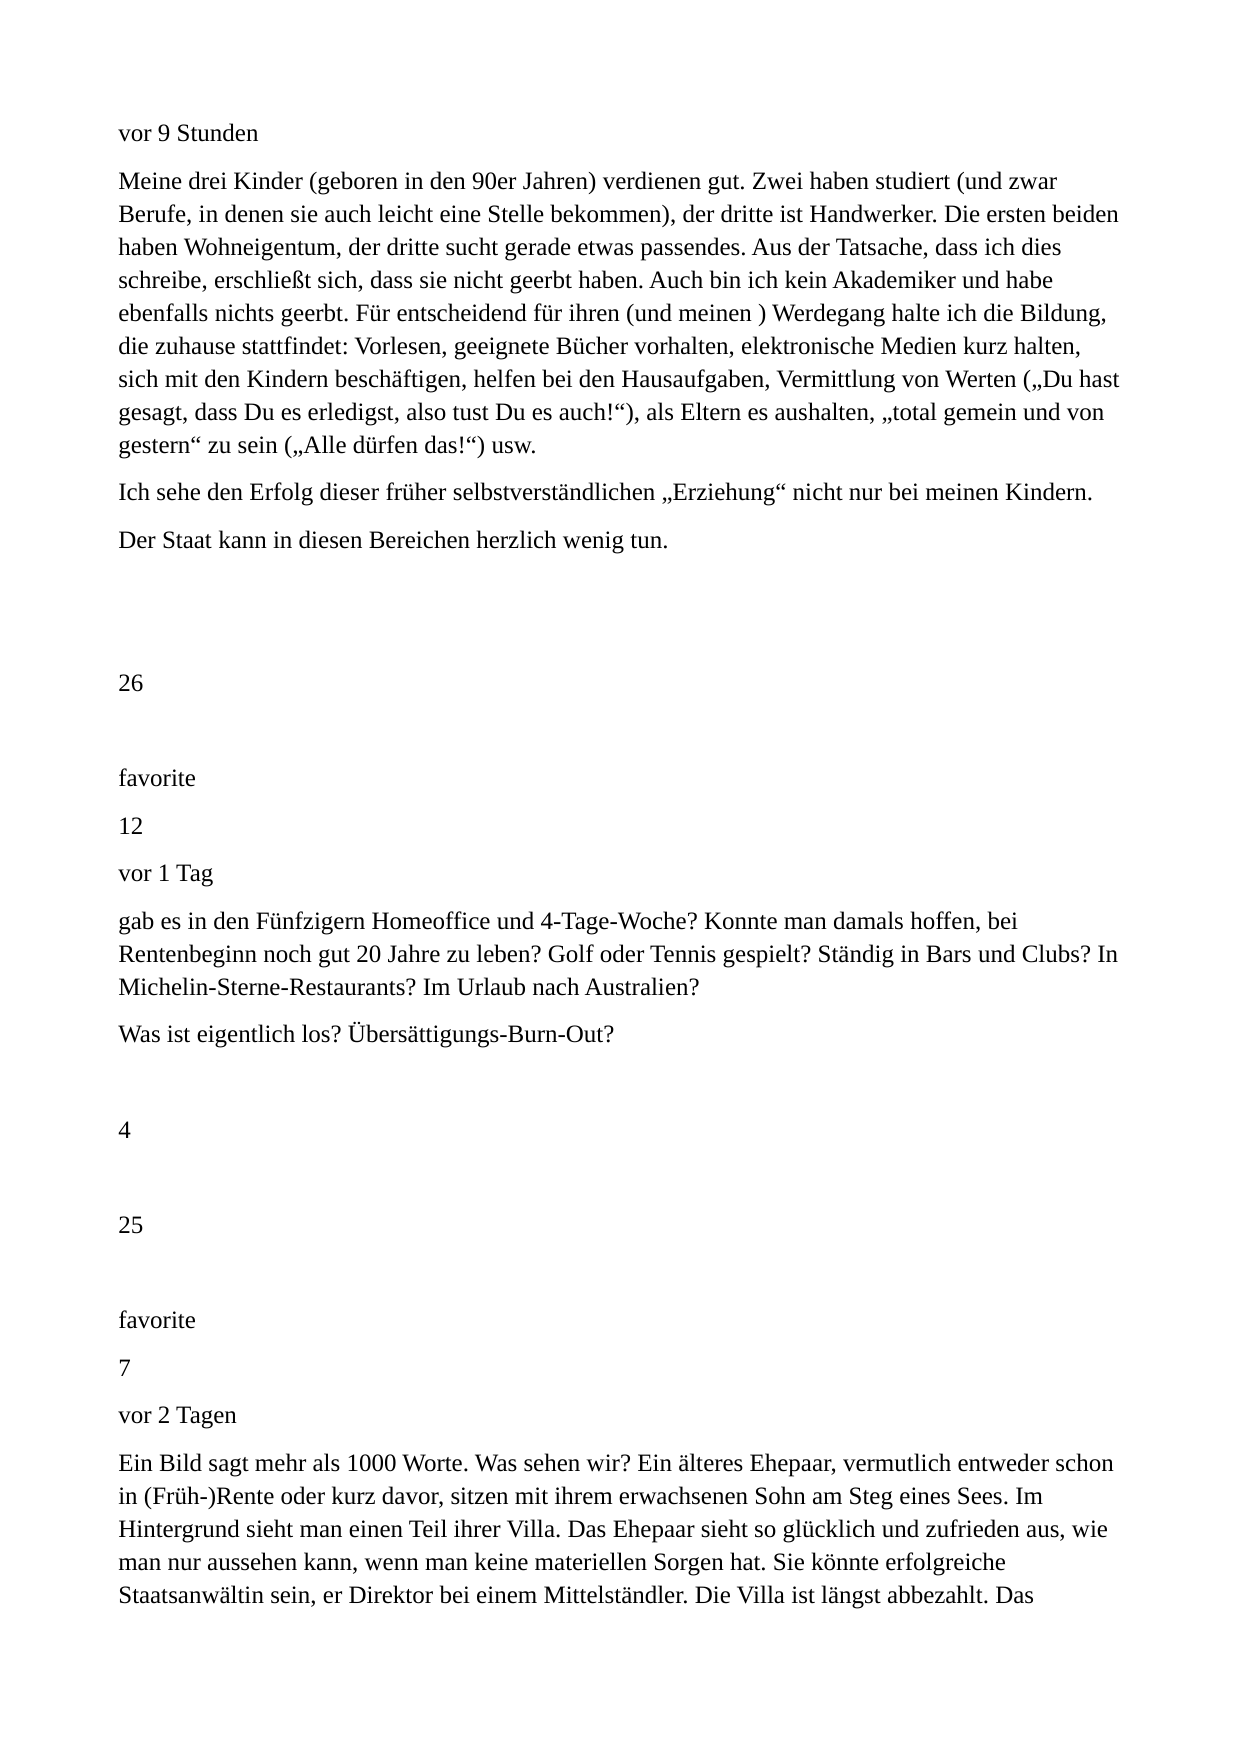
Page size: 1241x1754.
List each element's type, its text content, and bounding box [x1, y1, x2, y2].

text vor 1 Tag [118, 858, 1122, 887]
text 12 [118, 811, 1122, 839]
text Ich sehe den Erfolg dieser früher selbstverständlichen „Erziehung“ nicht nur bei meinen Kindern. [118, 477, 1122, 506]
text vor 9 Stunden [118, 118, 1122, 147]
text Meine drei Kinder (geboren in den 90er Jahren) verdienen gut. Zwei haben studiert (und zwar Berufe, in denen sie auch leicht eine Stelle bekommen), der dritte ist Handwerker. Die ersten beiden haben Wohneigentum, der dritte sucht gerade etwas passendes. Aus der Tatsache, dass ich dies schreibe, erschließt sich, dass sie nicht geerbt haben. Auch bin ich kein Akademiker und habe ebenfalls nichts geerbt. Für entscheidend für ihren (und meinen ) Werdegang halte ich die Bildung, die zuhause stattfindet: Vorlesen, geeignete Bücher vorhalten, elektronische Medien kurz halten, sich mit den Kindern beschäftigen, helfen bei den Hausaufgaben, Vermittlung von Werten („Du hast gesagt, dass Du es erledigst, also tust Du es auch!“), als Eltern es aushalten, „total gemein und von gestern“ zu sein („Alle dürfen das!“) usw. [118, 166, 1122, 459]
text favorite [118, 763, 1122, 792]
text Was ist eigentlich los? Übersättigungs-Burn-Out? [118, 1019, 1122, 1048]
text 7 [118, 1353, 1122, 1382]
text Der Staat kann in diesen Bereichen herzlich wenig tun. [118, 525, 1122, 554]
text vor 2 Tagen [118, 1400, 1122, 1429]
text 4 [118, 1115, 1122, 1143]
text 26 [118, 668, 1122, 697]
text gab es in den Fünfzigern Homeoffice und 4-Tage-Woche? Konnte man damals hoffen, bei Rentenbeginn noch gut 20 Jahre zu leben? Golf oder Tennis gespielt? Ständig in Bars und Clubs? In Michelin-Sterne-Restaurants? Im Urlaub nach Australien? [118, 906, 1122, 1001]
text Ein Bild sagt mehr als 1000 Worte. Was sehen wir? Ein älteres Ehepaar, vermutlich entweder schon in (Früh-)Rente oder kurz davor, sitzen mit ihrem erwachsenen Sohn am Steg eines Sees. Im Hintergrund sieht man einen Teil ihrer Villa. Das Ehepaar sieht so glücklich und zufrieden aus, wie man nur aussehen kann, wenn man keine materiellen Sorgen hat. Sie könnte erfolgreiche Staatsanwältin sein, er Direktor bei einem Mittelständler. Die Villa ist längst abbezahlt. Das [118, 1448, 1122, 1609]
text favorite [118, 1305, 1122, 1334]
text 25 [118, 1210, 1122, 1239]
